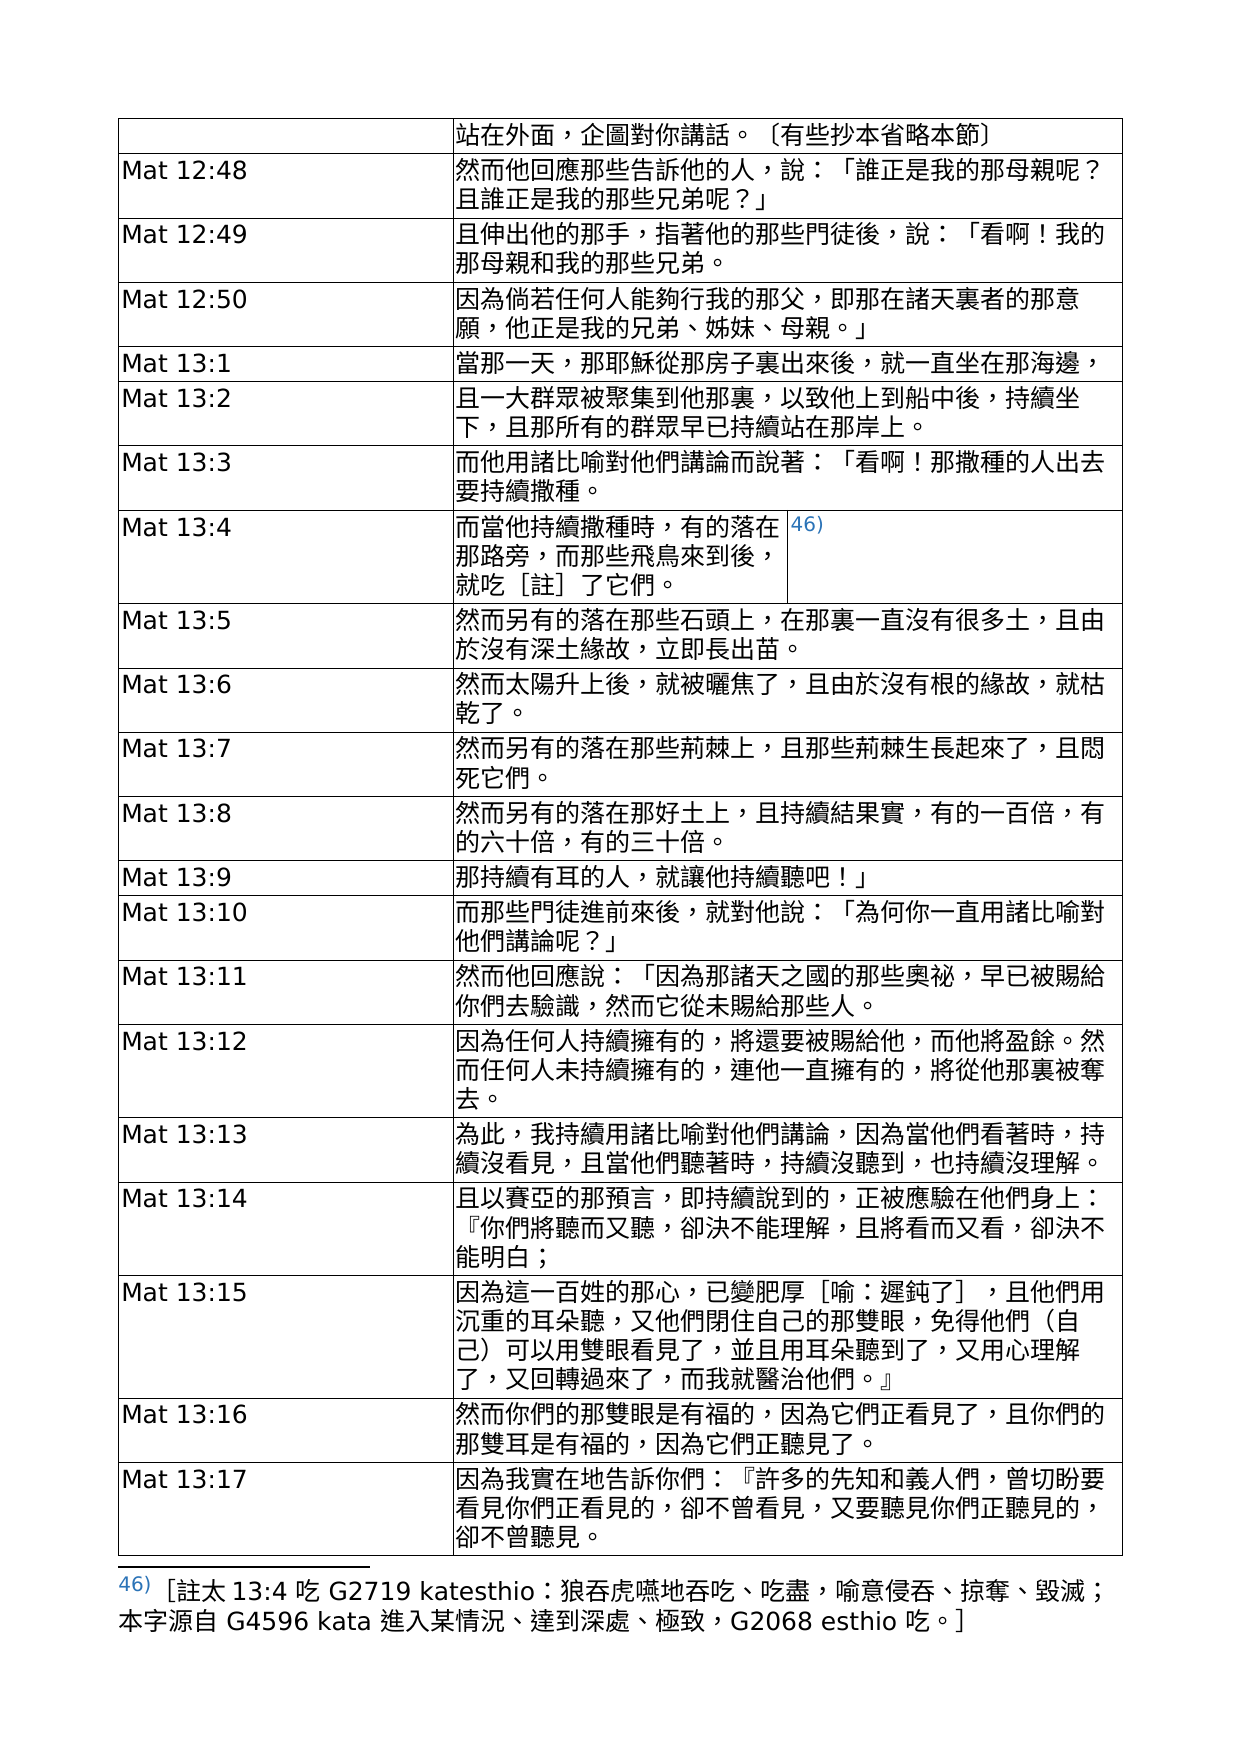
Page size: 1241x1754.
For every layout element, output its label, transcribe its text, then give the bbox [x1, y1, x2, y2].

table_cell 那持續有耳的人，就讓他持續聽吧！」 [454, 861, 1122, 895]
table_cell [119, 119, 453, 153]
table_cell 且伸出他的那手，指著他的那些門徒後，說：「看啊！我的那母親和我的那些兄弟。 [454, 219, 1122, 282]
table_cell Mat 13:10 [119, 896, 453, 959]
table_cell Mat 13:17 [119, 1463, 453, 1555]
table_cell 因為我實在地告訴你們：『許多的先知和義人們，曾切盼要看見你們正看見的，卻不曾看見，又要聽見你們正聽見的，卻不曾聽見。 [454, 1463, 1122, 1555]
table_cell Mat 13:7 [119, 733, 453, 796]
table_cell 因為這一百姓的那心，已變肥厚［喻：遲鈍了］，且他們用沉重的耳朵聽，又他們閉住自己的那雙眼，免得他們（自己）可以用雙眼看見了，並且用耳朵聽到了，又用心理解了，又回轉過來了，而我就醫治他們。』 [454, 1276, 1122, 1398]
table_cell Mat 13:9 [119, 861, 453, 895]
table_cell [788, 511, 1122, 603]
table_cell 當那一天，那耶穌從那房子裏出來後，就一直坐在那海邊， [454, 347, 1122, 381]
table_cell 然而另有的落在那些石頭上，在那裏一直沒有很多土，且由於沒有深土緣故，立即長出苗。 [454, 604, 1122, 667]
table_cell Mat 13:12 [119, 1025, 453, 1117]
table_cell 而當他持續撒種時，有的落在那路旁，而那些飛鳥來到後，就吃［註］了它們。 [454, 511, 787, 603]
table_cell Mat 13:5 [119, 604, 453, 667]
table_cell Mat 13:13 [119, 1118, 453, 1182]
table_cell 然而你們的那雙眼是有福的，因為它們正看見了，且你們的那雙耳是有福的，因為它們正聽見了。 [454, 1399, 1122, 1462]
table_cell 而那些門徒進前來後，就對他說：「為何你一直用諸比喻對他們講論呢？」 [454, 896, 1122, 959]
table_cell 而他用諸比喻對他們講論而說著：「看啊！那撒種的人出去要持續撒種。 [454, 446, 1122, 510]
table_cell 然而另有的落在那好土上，且持續結果實，有的一百倍，有的六十倍，有的三十倍。 [454, 797, 1122, 860]
table_cell 為此，我持續用諸比喻對他們講論，因為當他們看著時，持續沒看見，且當他們聽著時，持續沒聽到，也持續沒理解。 [454, 1118, 1122, 1182]
table_cell Mat 13:2 [119, 382, 453, 445]
table_cell Mat 12:49 [119, 219, 453, 282]
table_cell Mat 13:6 [119, 669, 453, 732]
table_cell Mat 13:11 [119, 961, 453, 1024]
table_cell Mat 13:8 [119, 797, 453, 860]
table_cell 然而太陽升上後，就被曬焦了，且由於沒有根的緣故，就枯乾了。 [454, 669, 1122, 732]
table_cell 然而另有的落在那些荊棘上，且那些荊棘生長起來了，且悶死它們。 [454, 733, 1122, 796]
table_cell Mat 13:3 [119, 446, 453, 510]
table_cell Mat 13:14 [119, 1183, 453, 1275]
table_cell Mat 13:16 [119, 1399, 453, 1462]
table_cell 且一大群眾被聚集到他那裏，以致他上到船中後，持續坐下，且那所有的群眾早已持續站在那岸上。 [454, 382, 1122, 445]
table_cell 然而他回應說：「因為那諸天之國的那些奧祕，早已被賜給你們去驗識，然而它從未賜給那些人。 [454, 961, 1122, 1024]
table_cell 因為倘若任何人能夠行我的那父，即那在諸天裏者的那意願，他正是我的兄弟、姊妹、母親。」 [454, 283, 1122, 346]
table_cell Mat 12:48 [119, 154, 453, 217]
table_cell 且以賽亞的那預言，即持續說到的，正被應驗在他們身上：『你們將聽而又聽，卻決不能理解，且將看而又看，卻決不能明白； [454, 1183, 1122, 1275]
table_cell Mat 13:1 [119, 347, 453, 381]
table_cell 然而他回應那些告訴他的人，說：「誰正是我的那母親呢？且誰正是我的那些兄弟呢？」 [454, 154, 1122, 217]
table_cell Mat 13:4 [119, 511, 453, 603]
table_cell Mat 13:15 [119, 1276, 453, 1398]
table_cell Mat 12:50 [119, 283, 453, 346]
table_cell 因為任何人持續擁有的，將還要被賜給他，而他將盈餘。然而任何人未持續擁有的，連他一直擁有的，將從他那裏被奪去。 [454, 1025, 1122, 1117]
table_cell 站在外面，企圖對你講話。〔有些抄本省略本節〕 [454, 119, 1122, 153]
